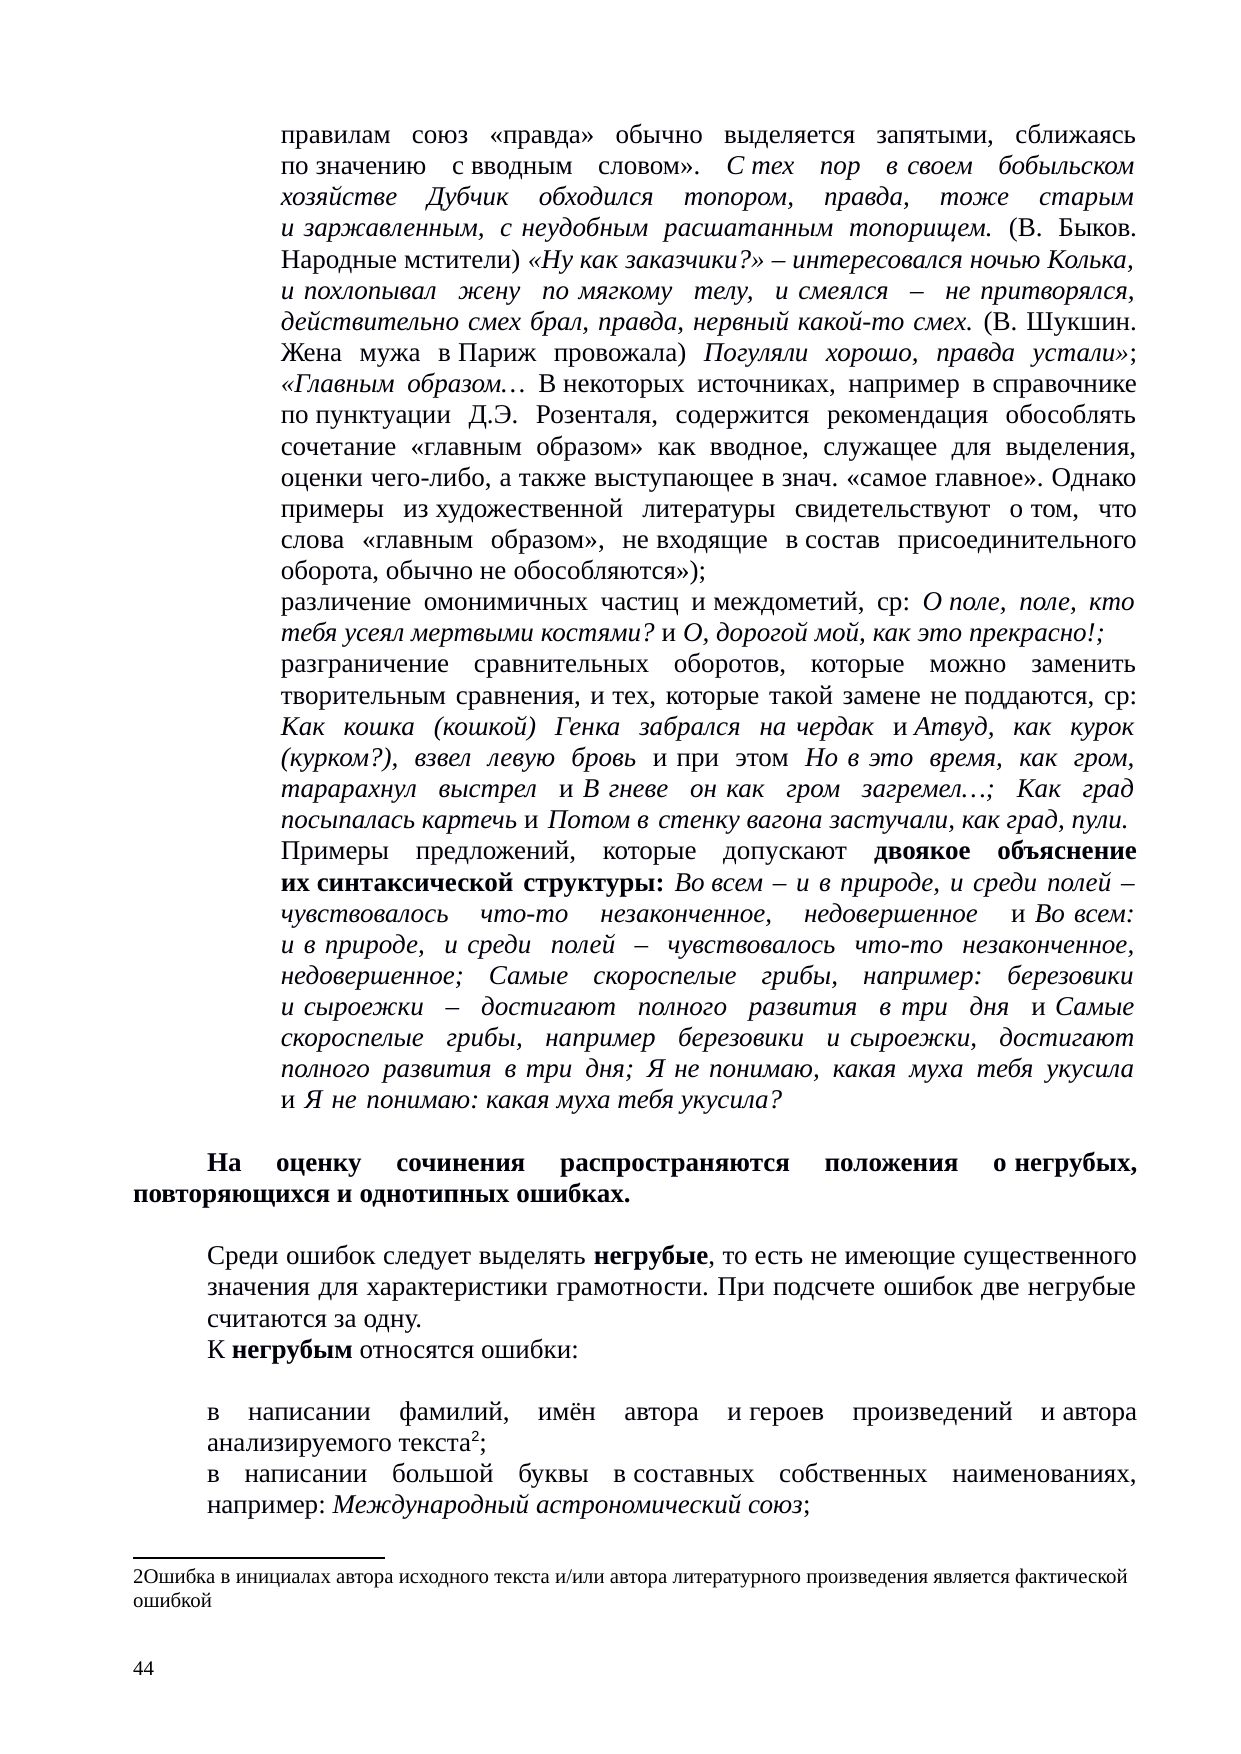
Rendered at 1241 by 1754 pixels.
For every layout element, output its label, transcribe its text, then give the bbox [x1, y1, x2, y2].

text в написании большой буквы в составных собственных наименованиях, например: Международный астрономический союз; [207, 1457, 1137, 1520]
text Среди ошибок следует выделять негрубые, то есть не имеющие существенного значения для характеристики грамотности. При подсчете ошибок две негрубые считаются за одну. [207, 1239, 1137, 1333]
text правилам союз «правда» обычно выделяется запятыми, сближаясь по значению с вводным словом». С тех пор в своем бобыльском хозяйстве Дубчик обходился топором, правда, тоже старым и заржавленным, с неудобным расшатанным топорищем. (В. Быков. Народные мстители) «Ну как заказчики?» – интересовался ночью Колька, и похлопывал жену по мягкому телу, и смеялся – не притворялся, действительно смех брал, правда, нервный какой-то смех. (В. Шукшин. Жена мужа в Париж провожала) Погуляли хорошо, правда устали»; «Главным образом… В некоторых источниках, например в справочнике по пунктуации Д.Э. Розенталя, содержится рекомендация обособлять сочетание «главным образом» как вводное, служащее для выделения, оценки чего-либо, а также выступающее в знач. «самое главное». Однако примеры из художественной литературы свидетельствуют о том, что слова «главным образом», не входящие в состав присоединительного оборота, обычно не обособляются»); [281, 118, 1137, 585]
text Ошибка в инициалах автора исходного текста и/или автора литературного произведения является фактической ошибкой [133, 1564, 1137, 1612]
text На оценку сочинения распространяются положения о негрубых, повторяющихся и однотипных ошибках. [133, 1146, 1137, 1208]
text различение омонимичных частиц и междометий, ср: О поле, поле, кто тебя усеял мертвыми костями? и О, дорогой мой, как это прекрасно!; [281, 585, 1137, 648]
text разграничение сравнительных оборотов, которые можно заменить творительным сравнения, и тех, которые такой замене не поддаются, ср: Как кошка (кошкой) Генка забрался на чердак и Атвуд, как курок (курком?), взвел левую бровь и при этом Но в это время, как гром, тарарахнул выстрел и В гневе он как гром загремел…; Как град посыпалась картечь и Потом в стенку вагона застучали, как град, пули. [281, 648, 1137, 834]
text Примеры предложений, которые допускают двоякое объяснение их синтаксической структуры: Во всем – и в природе, и среди полей – чувствовалось что-то незаконченное, недовершенное и Во всем: и в природе, и среди полей – чувствовалось что-то незаконченное, недовершенное; Самые скороспелые грибы, например: березовики и сыроежки – достигают полного развития в три дня и Самые скороспелые грибы, например березовики и сыроежки, достигают полного развития в три дня; Я не понимаю, какая муха тебя укусила и Я не понимаю: какая муха тебя укусила? [281, 834, 1137, 1115]
text в написании фамилий, имён автора и героев произведений и автора анализируемого текста; [207, 1395, 1137, 1457]
text К негрубым относятся ошибки: [207, 1333, 1137, 1364]
